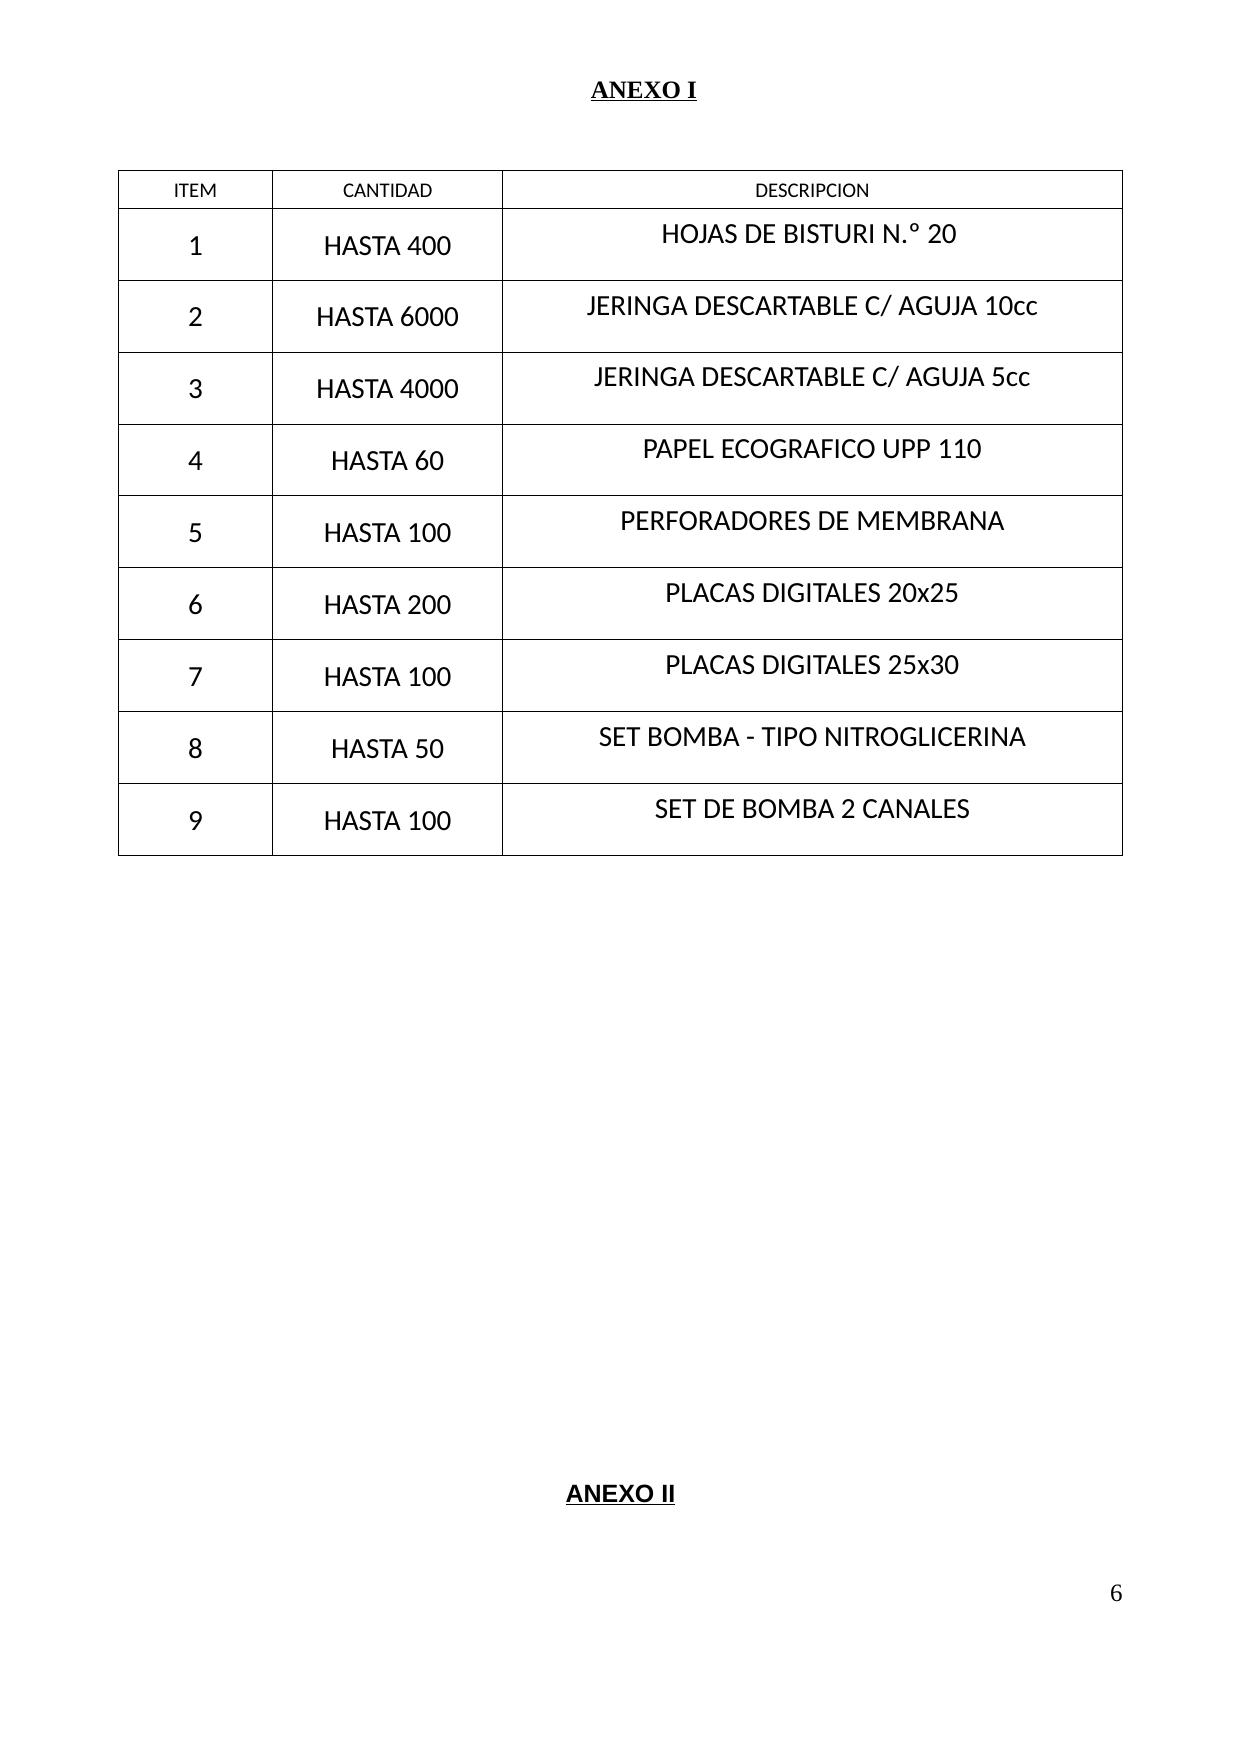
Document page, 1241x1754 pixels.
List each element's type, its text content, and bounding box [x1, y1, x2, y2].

table_cell 3 [119, 353, 272, 423]
table_cell JERINGA DESCARTABLE C/ AGUJA 5cc [503, 353, 1122, 423]
table_cell HASTA 6000 [273, 281, 502, 352]
table_cell HASTA 100 [273, 496, 502, 567]
table_cell HASTA 100 [273, 640, 502, 711]
table_cell 7 [119, 640, 272, 711]
table_cell 2 [119, 281, 272, 352]
subtitle ANEXO II [118, 1479, 1122, 1507]
table_cell 4 [119, 425, 272, 495]
text ANEXO I [165, 75, 1122, 104]
table_cell HOJAS DE BISTURI N.º 20 [503, 209, 1122, 280]
table_cell HASTA 400 [273, 209, 502, 280]
table_header CANTIDAD [273, 171, 502, 208]
table_cell HASTA 100 [273, 784, 502, 855]
table_cell PERFORADORES DE MEMBRANA [503, 496, 1122, 567]
table_header ITEM [119, 171, 272, 208]
table_cell HASTA 50 [273, 712, 502, 783]
table_cell SET DE BOMBA 2 CANALES [503, 784, 1122, 855]
table_cell PLACAS DIGITALES 25x30 [503, 640, 1122, 711]
table_cell 1 [119, 209, 272, 280]
table_cell 8 [119, 712, 272, 783]
table_cell HASTA 200 [273, 568, 502, 639]
table_cell 9 [119, 784, 272, 855]
table_cell 5 [119, 496, 272, 567]
table_cell PLACAS DIGITALES 20x25 [503, 568, 1122, 639]
table_header DESCRIPCION [503, 171, 1122, 208]
table_cell HASTA 4000 [273, 353, 502, 423]
table_cell PAPEL ECOGRAFICO UPP 110 [503, 425, 1122, 495]
table_cell SET BOMBA - TIPO NITROGLICERINA [503, 712, 1122, 783]
table_cell JERINGA DESCARTABLE C/ AGUJA 10cc [503, 281, 1122, 352]
table_cell HASTA 60 [273, 425, 502, 495]
table_cell 6 [119, 568, 272, 639]
